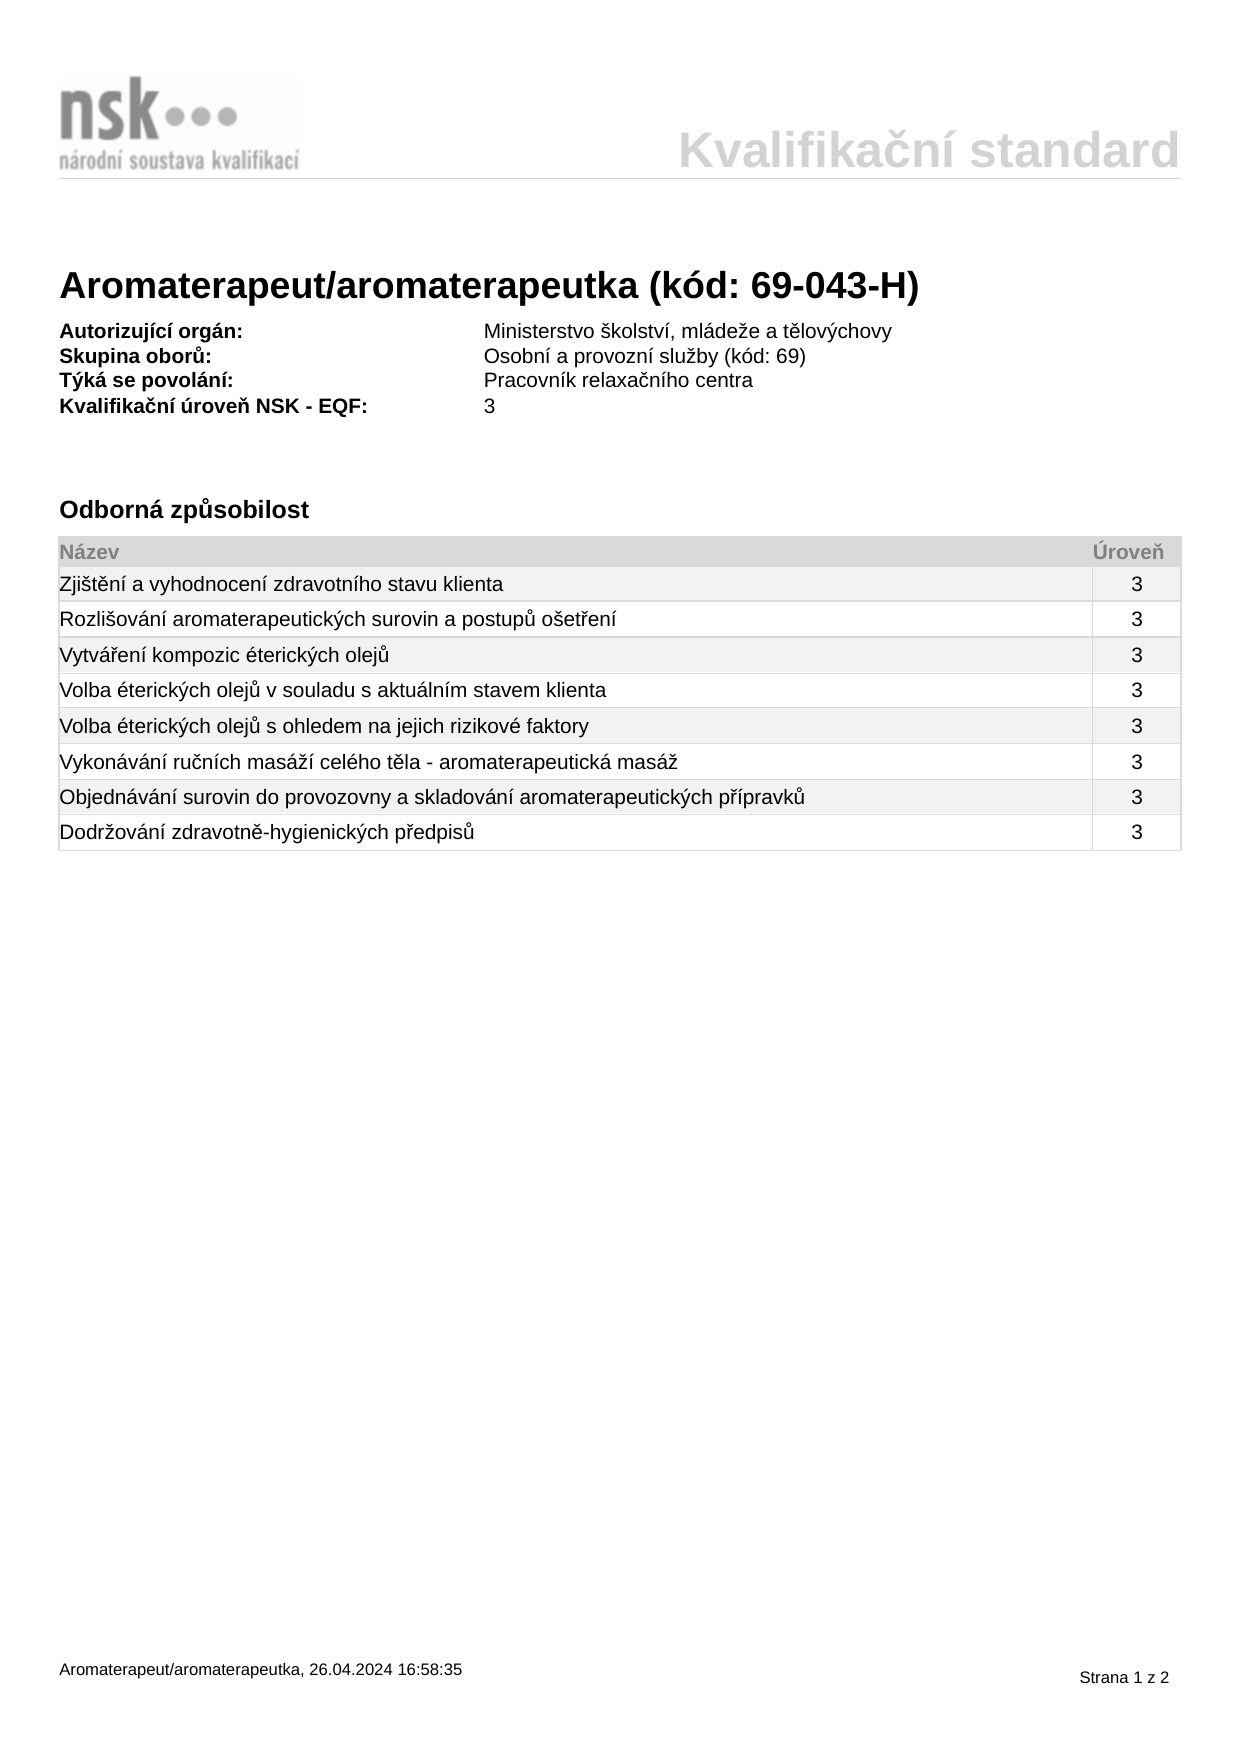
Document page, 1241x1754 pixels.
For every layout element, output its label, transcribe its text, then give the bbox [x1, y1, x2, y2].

table_cell Aromaterapeut/aromaterapeutka (kód: 69-043-H) [59, 224, 1181, 307]
table_cell [862, 418, 1093, 489]
table_cell Objednávání surovin do provozovny a skladování aromaterapeutických přípravků [60, 780, 1092, 813]
table_cell [484, 307, 620, 319]
table_cell [484, 851, 620, 1149]
table_cell 3 [1093, 602, 1180, 636]
table_cell [620, 307, 626, 319]
table_header Kvalifikační standard [626, 59, 1181, 178]
table_cell [620, 196, 626, 224]
table_cell Skupina oborů: [59, 344, 483, 368]
table_cell Strana 1 z 2 [862, 1660, 1169, 1696]
table_cell [862, 524, 1093, 536]
table_cell [1093, 851, 1169, 1149]
table_cell Kvalifikační úroveň NSK - EQF: [59, 394, 483, 417]
table_cell [59, 179, 1181, 196]
table_cell [1169, 524, 1181, 536]
table_cell [1169, 418, 1181, 489]
table_cell [484, 1405, 620, 1659]
table_cell [862, 1150, 1093, 1404]
table_cell Autorizující orgán: [59, 319, 483, 343]
table_cell 3 [1093, 638, 1180, 672]
picture [58, 59, 621, 172]
table_cell [59, 172, 483, 178]
table_cell 3 [484, 394, 1181, 417]
table_cell Pracovník relaxačního centra [484, 368, 1181, 393]
table_cell [1093, 196, 1169, 224]
table_cell [862, 1405, 1093, 1659]
table_cell [484, 524, 620, 536]
table_cell [620, 1405, 626, 1659]
table_cell [626, 851, 862, 1149]
table_cell [59, 196, 483, 224]
table_cell 3 [1093, 674, 1180, 707]
table_cell Název [60, 537, 1092, 566]
table_cell [862, 307, 1093, 319]
table_cell 3 [1093, 567, 1180, 600]
table_cell [59, 524, 483, 536]
table_cell 3 [1093, 744, 1180, 779]
table_cell Zjištění a vyhodnocení zdravotního stavu klienta [60, 567, 1092, 600]
table_cell [59, 1150, 483, 1404]
table_cell 3 [1093, 815, 1180, 849]
table_cell [59, 851, 483, 1149]
table_cell [1093, 307, 1169, 319]
table_cell [1169, 196, 1181, 224]
table_cell Dodržování zdravotně-hygienických předpisů [60, 815, 1092, 849]
table_cell [626, 1405, 862, 1659]
table_cell [1093, 1405, 1169, 1659]
table_header [621, 59, 626, 172]
table_cell Vykonávání ručních masáží celého těla - aromaterapeutická masáž [60, 744, 1092, 779]
table_cell [1169, 851, 1181, 1149]
table_cell Týká se povolání: [59, 368, 483, 392]
table_cell [1169, 307, 1181, 319]
table_cell [620, 1150, 626, 1404]
table_cell [620, 418, 626, 489]
table_cell [484, 1150, 620, 1404]
table_cell [1169, 1405, 1181, 1659]
table_cell 3 [1093, 780, 1180, 813]
table_cell Volba éterických olejů v souladu s aktuálním stavem klienta [60, 674, 1092, 707]
table_cell Ministerstvo školství, mládeže a tělovýchovy [484, 319, 1181, 344]
table_cell [626, 196, 862, 224]
table_cell Úroveň [1093, 537, 1180, 566]
table_cell Odborná způsobilost [59, 489, 1181, 524]
table_cell [862, 851, 1093, 1149]
table_cell [620, 851, 626, 1149]
table_cell Volba éterických olejů s ohledem na jejich rizikové faktory [60, 708, 1092, 743]
table_cell [484, 172, 620, 178]
table_cell [484, 418, 620, 489]
table_cell [1093, 524, 1169, 536]
table_cell [626, 1150, 862, 1404]
table_cell [484, 196, 620, 224]
table_cell [59, 418, 483, 489]
table_cell [59, 307, 483, 319]
table_cell [1093, 1150, 1169, 1404]
table_cell [626, 307, 862, 319]
table_cell [626, 524, 862, 536]
table_cell [862, 196, 1093, 224]
table_cell [59, 1405, 483, 1659]
table_cell [1169, 1660, 1181, 1696]
table_cell [1093, 418, 1169, 489]
table_cell Osobní a provozní služby (kód: 69) [484, 344, 1181, 368]
table_cell 3 [1093, 708, 1180, 743]
table_cell [1169, 1150, 1181, 1404]
table_cell Aromaterapeut/aromaterapeutka, 26.04.2024 16:58:35 [59, 1660, 862, 1696]
table_cell Rozlišování aromaterapeutických surovin a postupů ošetření [60, 602, 1092, 636]
table_cell Vytváření kompozic éterických olejů [60, 638, 1092, 672]
table_cell [620, 524, 626, 536]
table_cell [626, 418, 862, 489]
